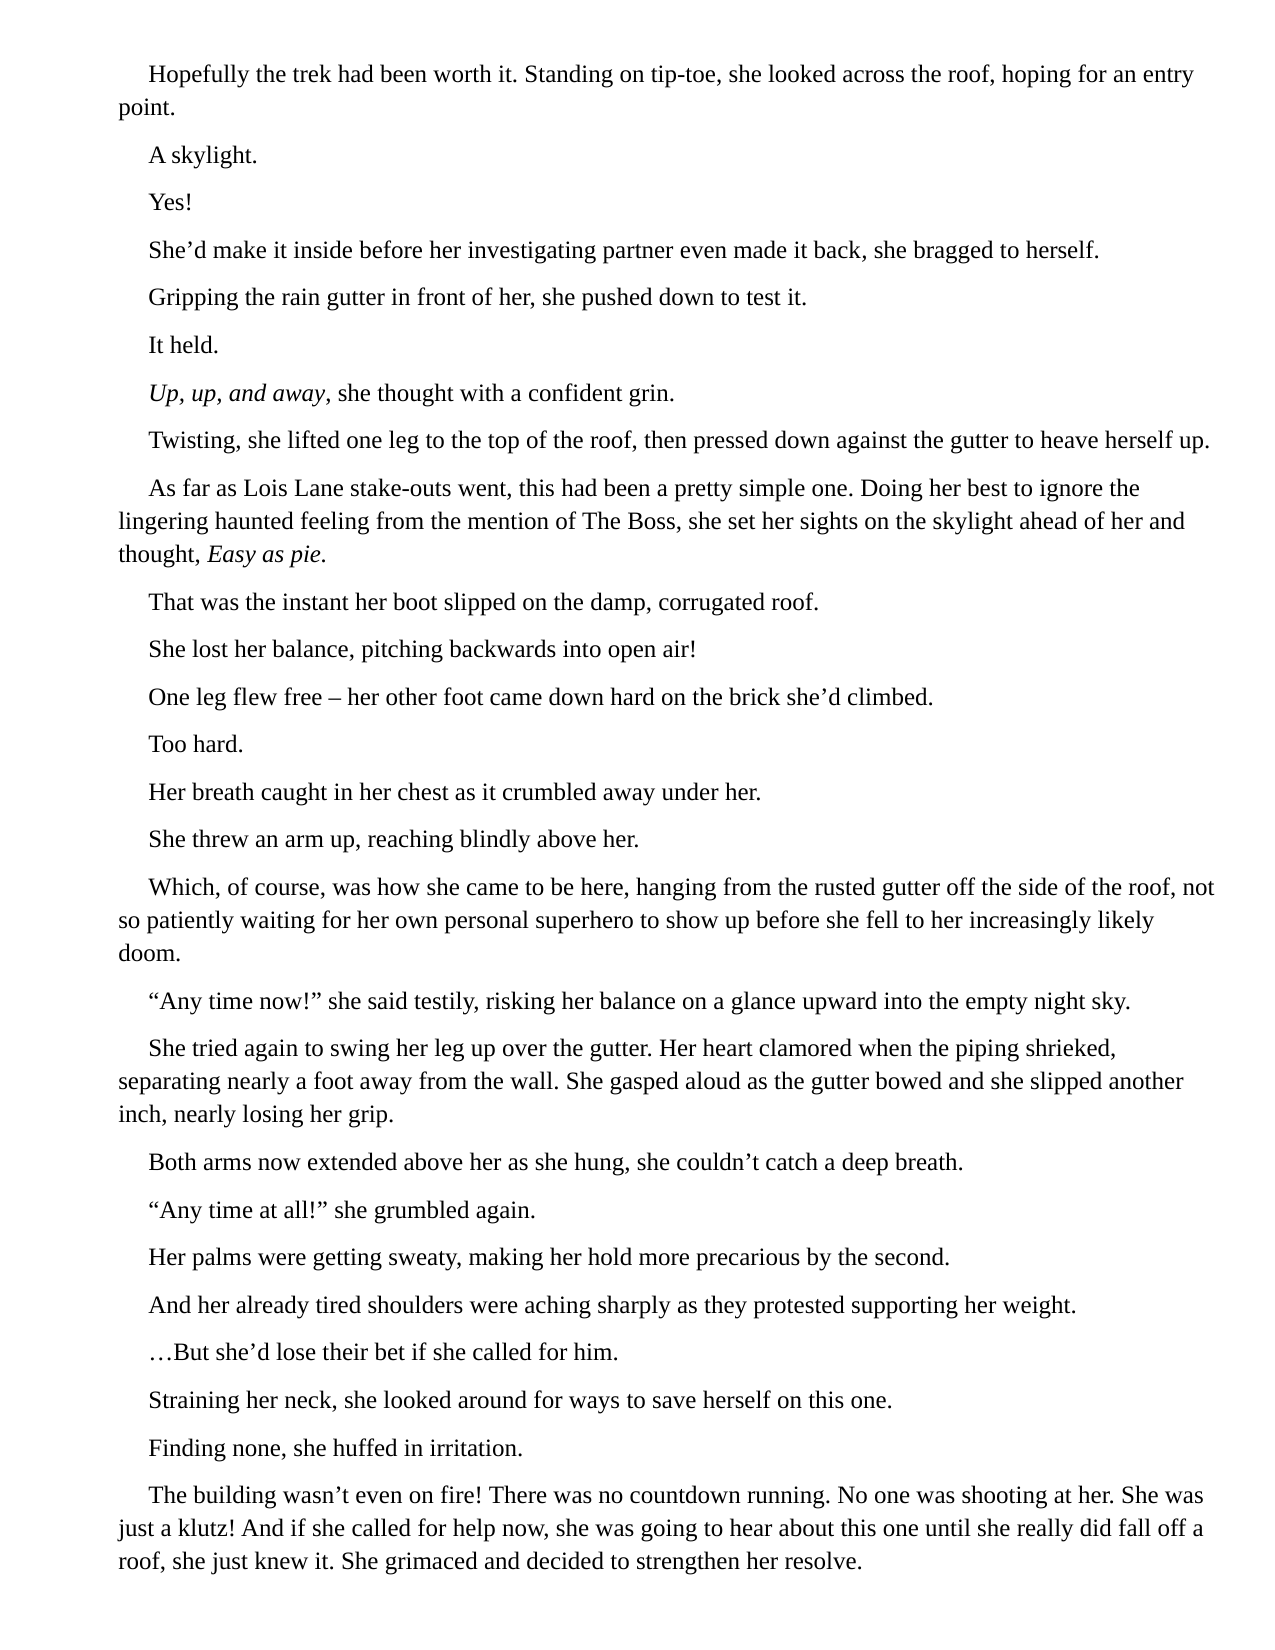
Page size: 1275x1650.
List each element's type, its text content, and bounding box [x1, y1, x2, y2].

text Both arms now extended above her as she hung, she couldn’t catch a deep breath. [118, 1147, 1216, 1176]
text “Any time now!” she said testily, risking her balance on a glance upward into the empty night sky. [118, 986, 1216, 1014]
text A skylight. [118, 140, 1216, 168]
text She’d make it inside before her investigating partner even made it back, she bragged to herself. [118, 235, 1216, 264]
text Her palms were getting sweaty, making her hold more precarious by the second. [118, 1242, 1216, 1271]
text Her breath caught in her chest as it crumbled away under her. [118, 777, 1216, 806]
text Straining her neck, she looked around for ways to save herself on this one. [118, 1385, 1216, 1414]
text Which, of course, was how she came to be here, hanging from the rusted gutter off the side of the roof, not so patiently waiting for her own personal superhero to show up before she fell to her increasingly likely doom. [118, 872, 1216, 967]
text The building wasn’t even on fire! There was no countdown running. No one was shooting at her. She was just a klutz! And if she called for help now, she was going to hear about this one until she really did fall off a roof, she just knew it. She grimaced and decided to strengthen her resolve. [118, 1480, 1216, 1575]
text As far as Lois Lane stake-outs went, this had been a pretty simple one. Doing her best to ignore the lingering haunted feeling from the mention of The Boss, she set her sights on the skylight ahead of her and thought, Easy as pie. [118, 473, 1216, 568]
text Twisting, she lifted one leg to the top of the roof, then pressed down against the gutter to heave herself up. [118, 425, 1216, 454]
text Gripping the rain gutter in front of her, she pushed down to test it. [118, 282, 1216, 311]
text Up, up, and away, she thought with a confident grin. [118, 378, 1216, 406]
text She lost her balance, pitching backwards into open air! [118, 634, 1216, 663]
text “Any time at all!” she grumbled again. [118, 1195, 1216, 1223]
text And her already tired shoulders were aching sharply as they protested supporting her weight. [118, 1290, 1216, 1319]
text One leg flew free – her other foot came down hard on the brick she’d climbed. [118, 682, 1216, 711]
text That was the instant her boot slipped on the damp, corrugated roof. [118, 587, 1216, 615]
text It held. [118, 330, 1216, 359]
text Yes! [118, 187, 1216, 216]
text Hopefully the trek had been worth it. Standing on tip-toe, she looked across the roof, hoping for an entry point. [118, 59, 1216, 121]
text She tried again to swing her leg up over the gutter. Her heart clamored when the piping shrieked, separating nearly a foot away from the wall. She gasped aloud as the gutter bowed and she slipped another inch, nearly losing her grip. [118, 1033, 1216, 1128]
text …But she’d lose their bet if she called for him. [118, 1337, 1216, 1366]
text Too hard. [118, 729, 1216, 758]
text She threw an arm up, reaching blindly above her. [118, 824, 1216, 853]
text Finding none, she huffed in irritation. [118, 1433, 1216, 1461]
